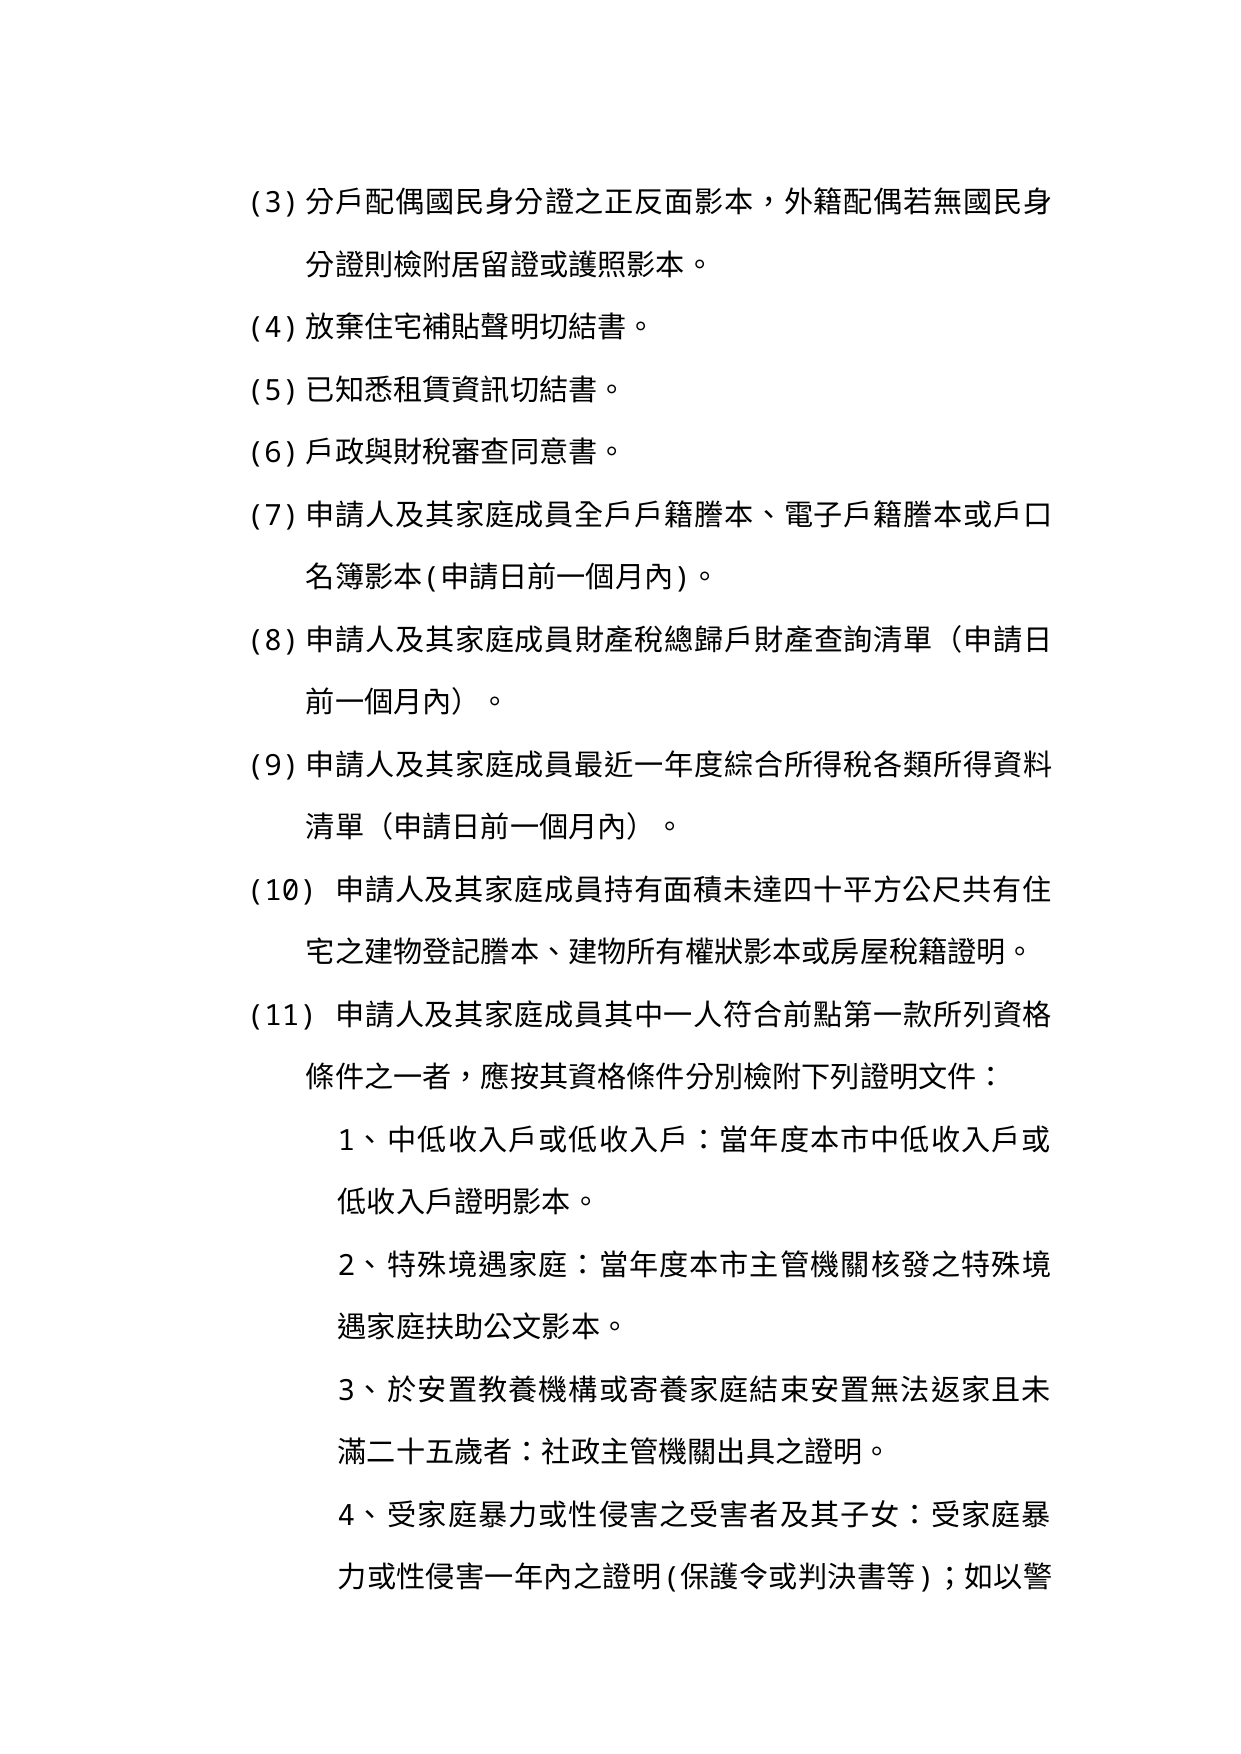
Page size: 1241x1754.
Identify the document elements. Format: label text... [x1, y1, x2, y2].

list 中低收入戶或低收入戶：當年度本市中低收入戶或低收入戶證明影本。 [337, 1096, 1053, 1221]
list 申請人及其家庭成員持有面積未達四十平方公尺共有住宅之建物登記謄本、建物所有權狀影本或房屋稅籍證明。 [247, 846, 1053, 971]
list 受家庭暴力或性侵害之受害者及其子女：受家庭暴力或性侵害一年內之證明(保護令或判決書等)；如以警 [337, 1471, 1053, 1596]
list 放棄住宅補貼聲明切結書。 [247, 283, 1053, 346]
list 戶政與財稅審查同意書。 [247, 408, 1053, 471]
list 特殊境遇家庭：當年度本市主管機關核發之特殊境遇家庭扶助公文影本。 [337, 1221, 1053, 1346]
list 申請人及其家庭成員最近一年度綜合所得稅各類所得資料清單（申請日前一個月內）。 [247, 721, 1053, 846]
list 申請人及其家庭成員財產稅總歸戶財產查詢清單（申請日前一個月內）。 [247, 596, 1053, 721]
list 申請人及其家庭成員其中一人符合前點第一款所列資格條件之一者，應按其資格條件分別檢附下列證明文件： [247, 971, 1053, 1096]
list 申請人及其家庭成員全戶戶籍謄本、電子戶籍謄本或戶口名簿影本(申請日前一個月內)。 [247, 471, 1053, 596]
list 於安置教養機構或寄養家庭結束安置無法返家且未滿二十五歲者：社政主管機關出具之證明。 [337, 1346, 1053, 1471]
list 分戶配偶國民身分證之正反面影本，外籍配偶若無國民身分證則檢附居留證或護照影本。 [247, 158, 1053, 283]
list 已知悉租賃資訊切結書。 [247, 346, 1053, 408]
